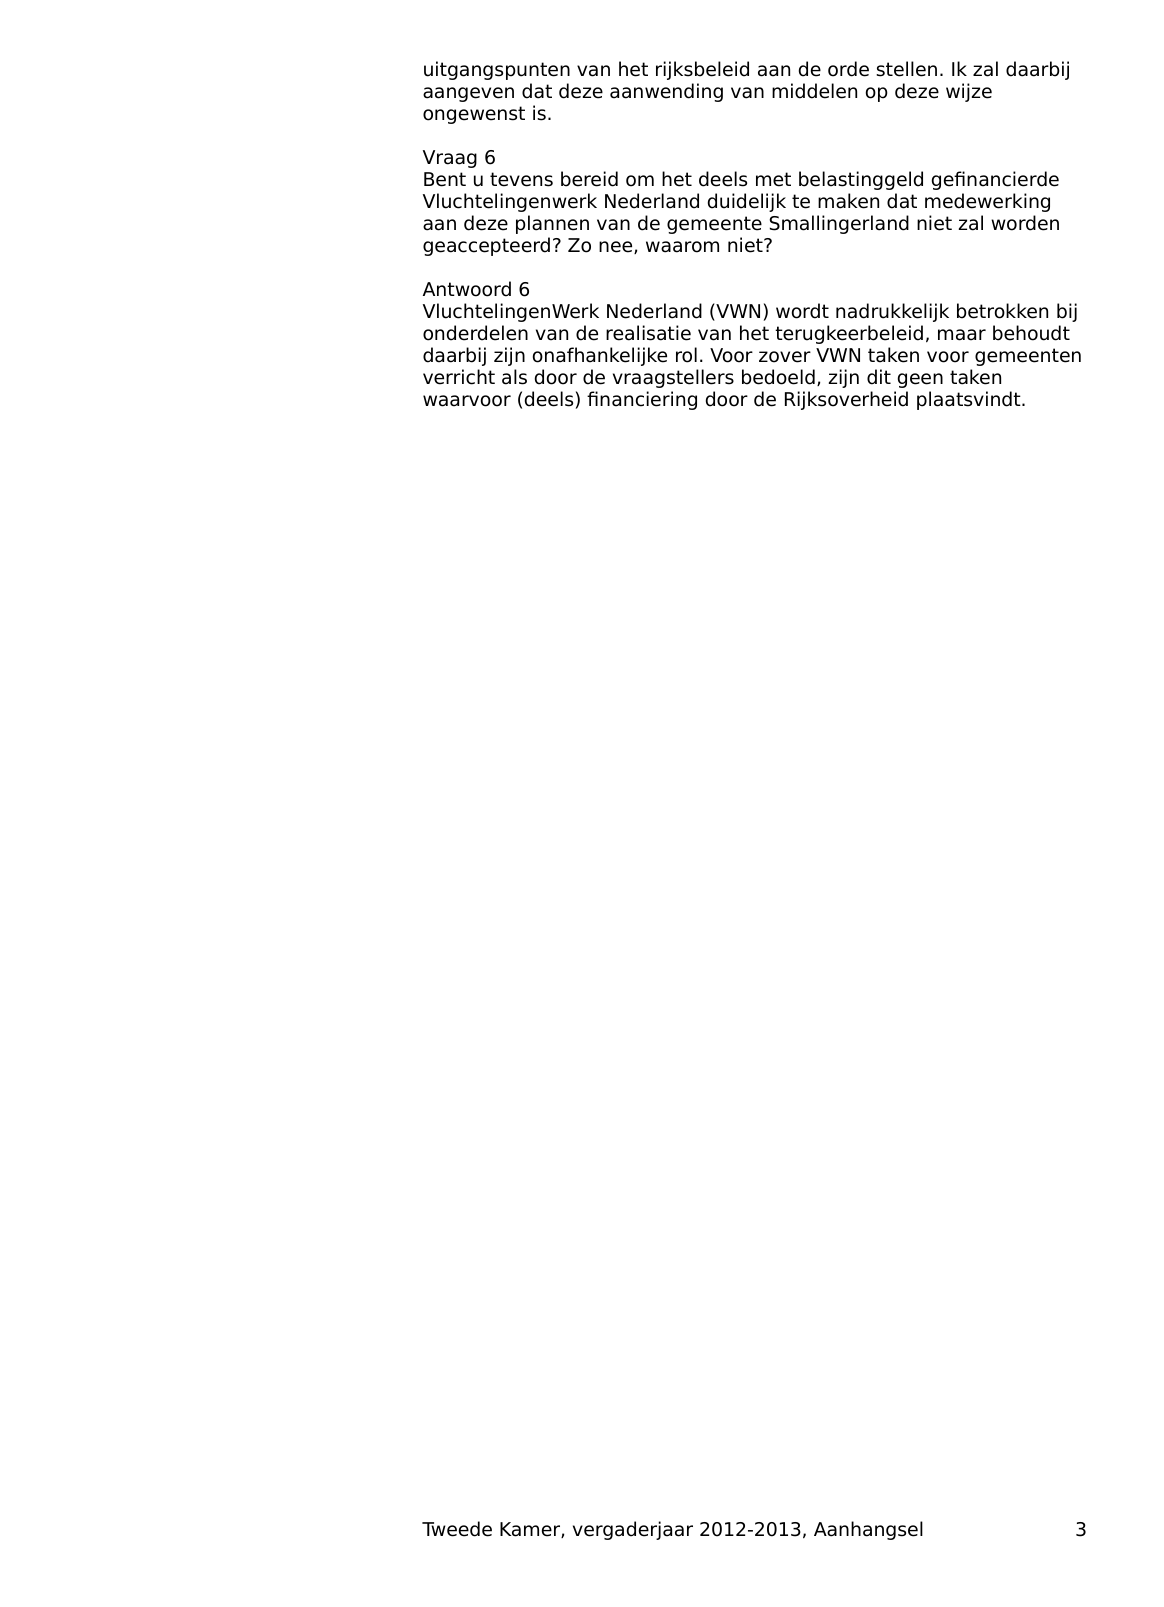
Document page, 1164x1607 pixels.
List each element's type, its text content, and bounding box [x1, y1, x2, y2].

text uitgangspunten van het rijksbeleid aan de orde stellen. Ik zal daarbij aangeven dat deze aanwending van middelen op deze wijze ongewenst is. [422, 59, 1087, 125]
text Bent u tevens bereid om het deels met belastinggeld gefinancierde Vluchtelingenwerk Nederland duidelijk te maken dat medewerking aan deze plannen van de gemeente Smallingerland niet zal worden geaccepteerd? Zo nee, waarom niet? [422, 169, 1087, 257]
text Antwoord 6 [422, 279, 1087, 301]
text VluchtelingenWerk Nederland (VWN) wordt nadrukkelijk betrokken bij onderdelen van de realisatie van het terugkeerbeleid, maar behoudt daarbij zijn onafhankelijke rol. Voor zover VWN taken voor gemeenten verricht als door de vraagstellers bedoeld, zijn dit geen taken waarvoor (deels) financiering door de Rijksoverheid plaatsvindt. [422, 301, 1087, 411]
text Vraag 6 [422, 147, 1087, 169]
